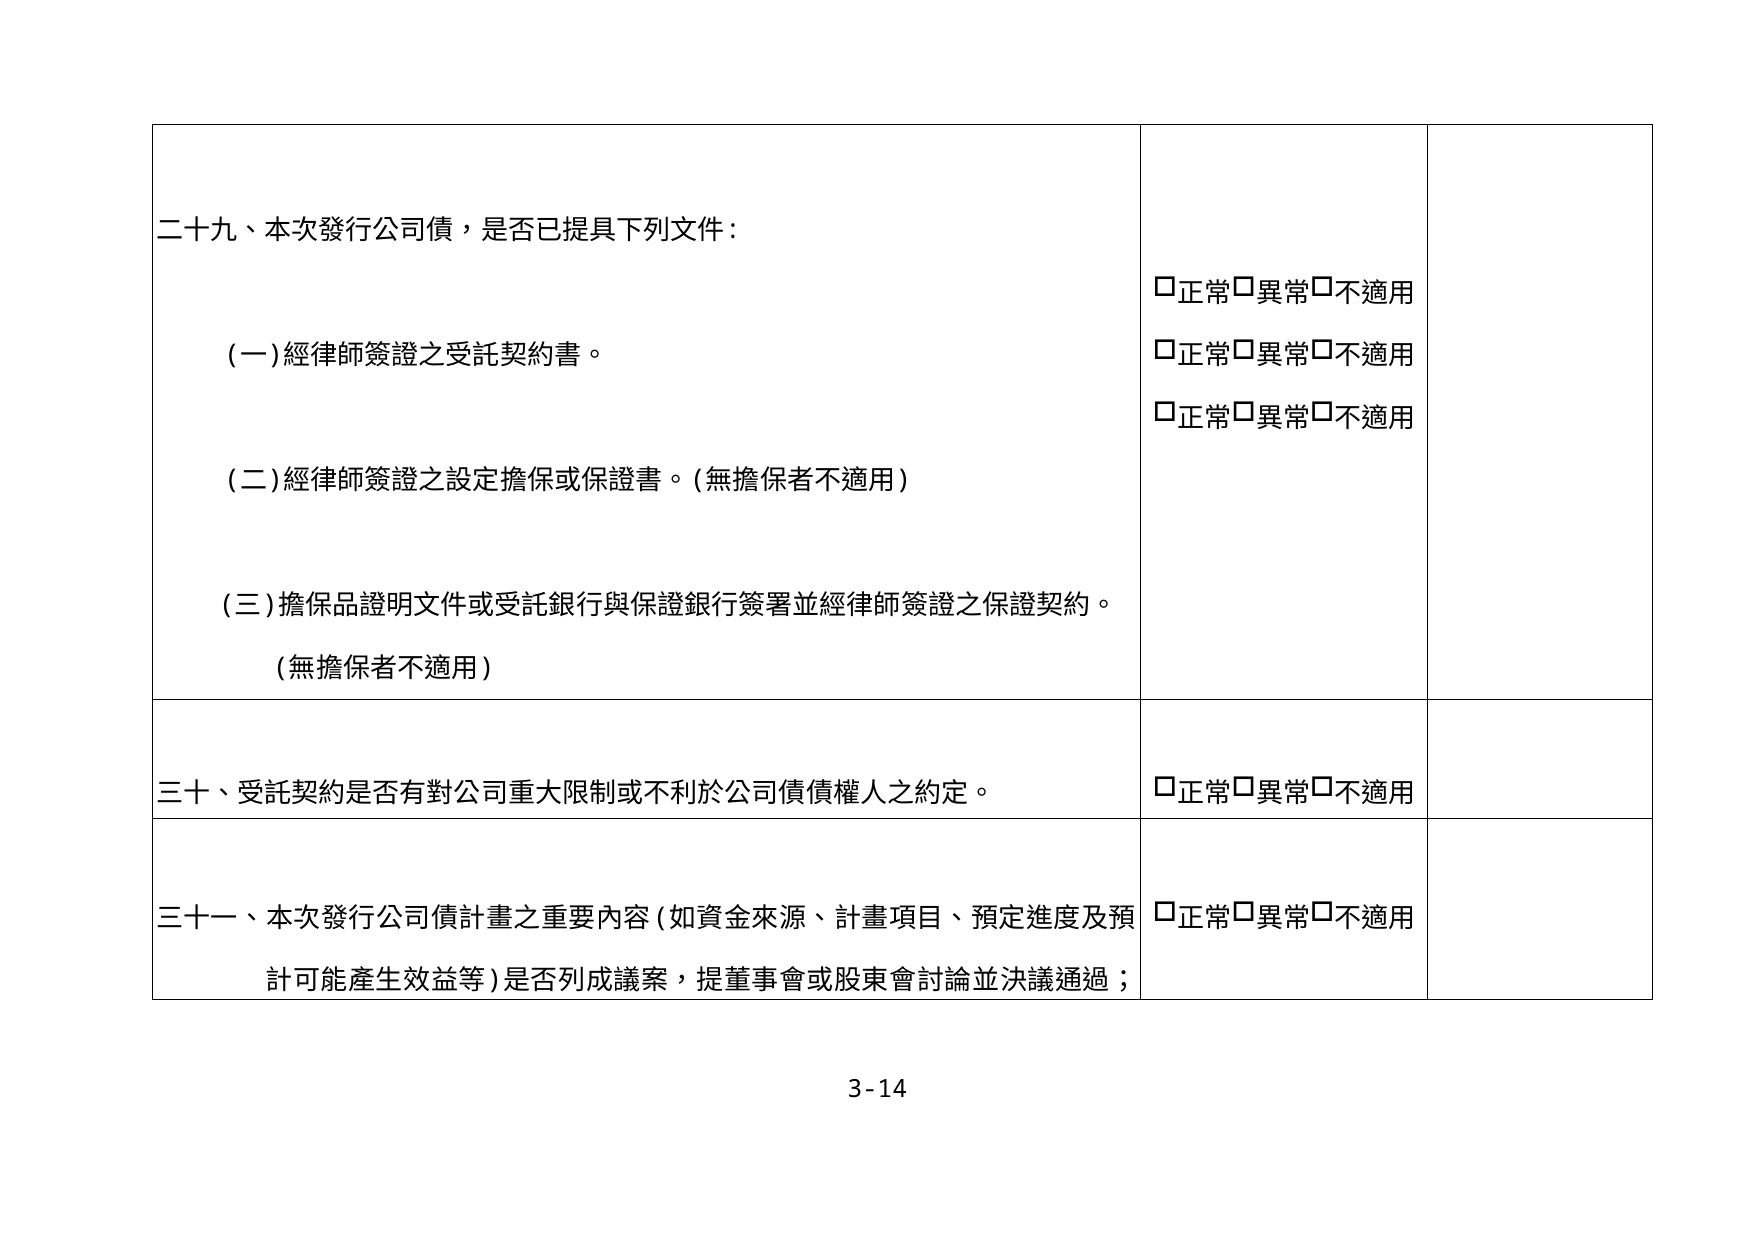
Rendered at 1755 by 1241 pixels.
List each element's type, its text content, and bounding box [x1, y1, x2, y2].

table_cell 正常異常不適用 正常異常不適用 正常異常不適用 [1141, 125, 1427, 699]
table_cell 二十九、本次發行公司債，是否已提具下列文件: (一)經律師簽證之受託契約書。 (二)經律師簽證之設定擔保或保證書。(無擔保者不適用) (三)擔保品證明文件或受託銀行與保證銀行簽署並經律師簽證之保證契約。(無擔保者不適用) [153, 125, 1140, 699]
table_cell 三十、受託契約是否有對公司重大限制或不利於公司債債權人之約定。 [153, 700, 1140, 817]
table_cell 正常異常不適用 [1141, 700, 1427, 817]
table_cell 三十一、本次發行公司債計畫之重要內容(如資金來源、計畫項目、預定進度及預計可能產生效益等)是否列成議案，提董事會或股東會討論並決議通過； [153, 819, 1140, 999]
table_cell [1653, 124, 1754, 699]
table_cell [1653, 699, 1754, 817]
table_cell [1428, 700, 1652, 817]
table_cell [1428, 125, 1652, 699]
table_cell [1428, 819, 1652, 999]
table_cell [1653, 818, 1754, 999]
table_cell 正常異常不適用 [1141, 819, 1427, 999]
